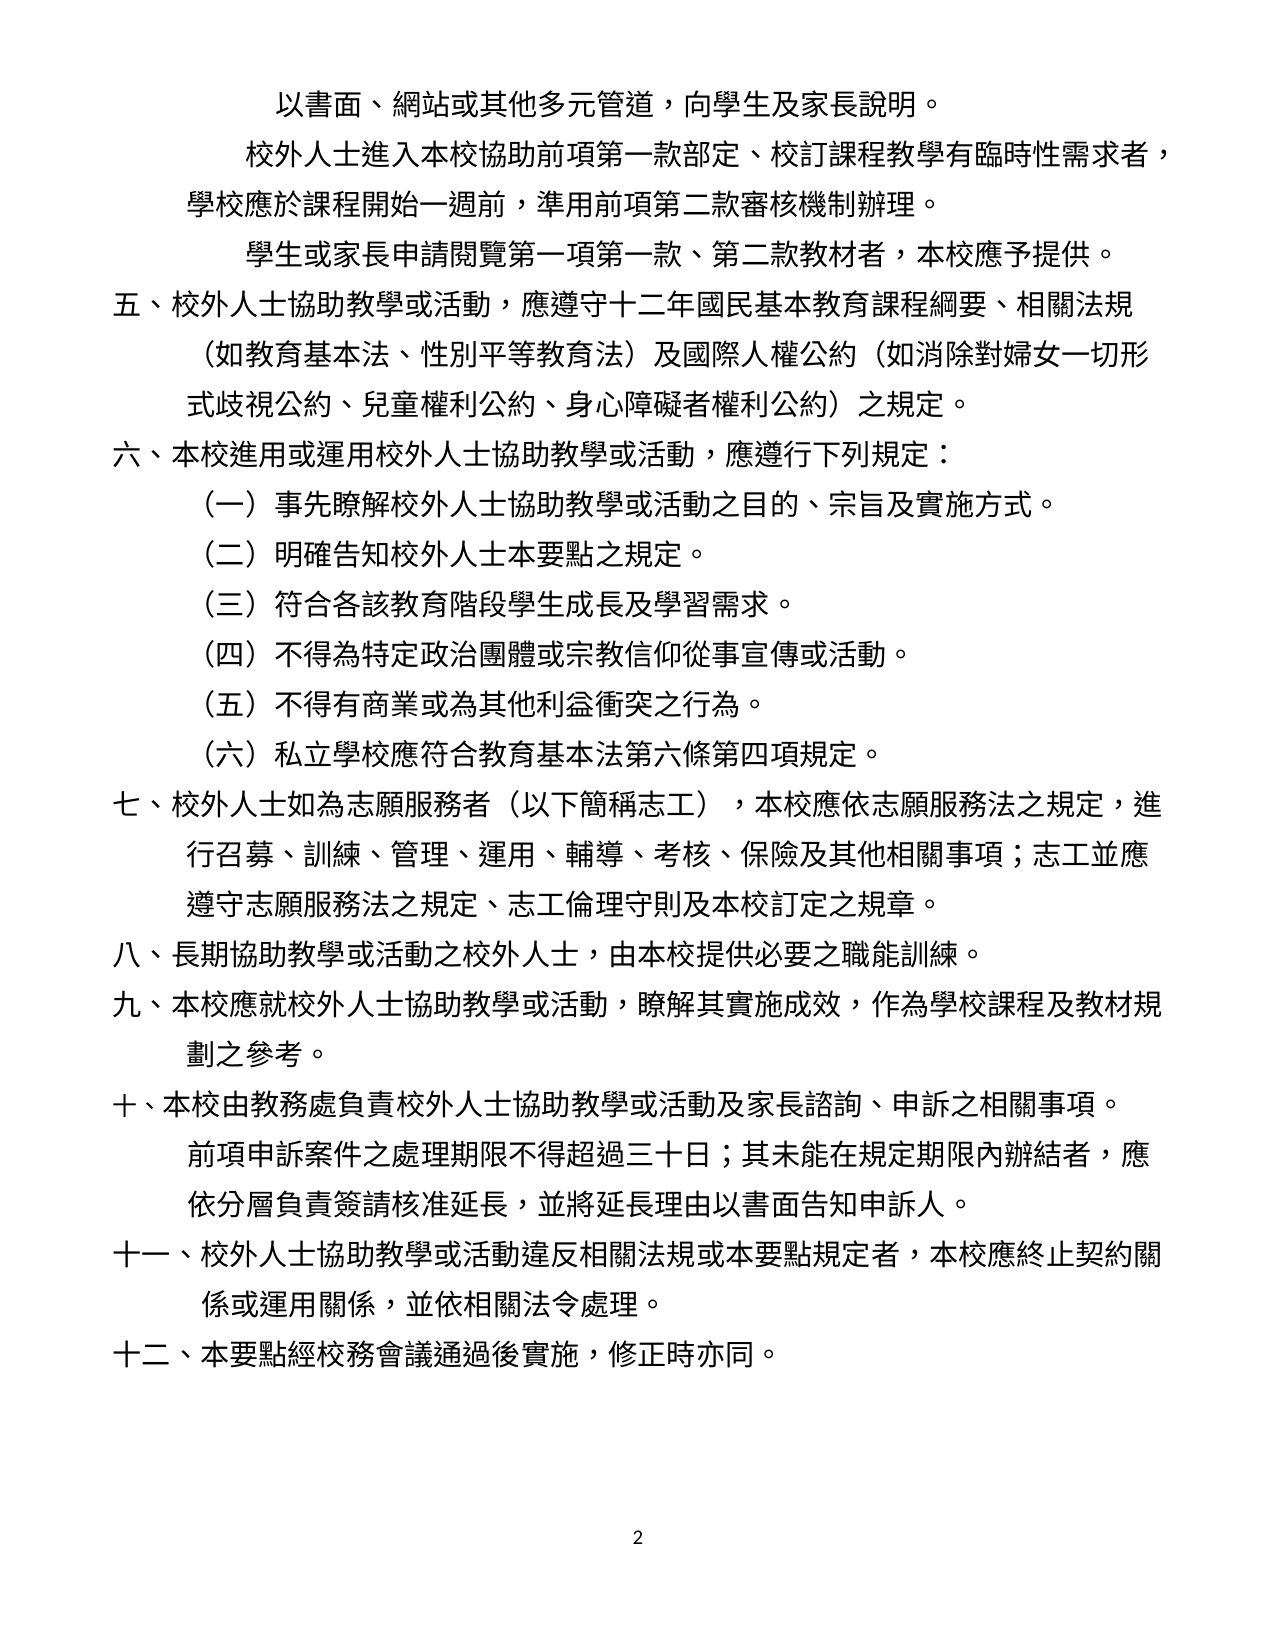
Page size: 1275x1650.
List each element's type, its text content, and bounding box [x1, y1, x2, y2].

text （一）事先瞭解校外人士協助教學或活動之目的、宗旨及實施方式。 [186, 475, 1162, 525]
list 本校由教務處負責校外人士協助教學或活動及家長諮詢、申訴之相關事項。 [112, 1075, 1162, 1125]
text （二）明確告知校外人士本要點之規定。 [186, 525, 1162, 575]
text （三）符合各該教育階段學生成長及學習需求。 [186, 575, 1162, 625]
text 以書面、網站或其他多元管道，向學生及家長說明。 [186, 75, 1162, 125]
text （六）私立學校應符合教育基本法第六條第四項規定。 [186, 725, 1162, 775]
text 校外人士進入本校協助前項第一款部定、校訂課程教學有臨時性需求者，學校應於課程開始一週前，準用前項第二款審核機制辦理。 [186, 125, 1162, 225]
list 校外人士如為志願服務者（以下簡稱志工），本校應依志願服務法之規定，進行召募、訓練、管理、運用、輔導、考核、保險及其他相關事項；志工並應遵守志願服務法之規定、志工倫理守則及本校訂定之規章。 [112, 775, 1162, 925]
list 本要點經校務會議通過後實施，修正時亦同。 [112, 1325, 1162, 1375]
list 本校進用或運用校外人士協助教學或活動，應遵行下列規定： [112, 425, 1162, 475]
text （四）不得為特定政治團體或宗教信仰從事宣傳或活動。 [186, 625, 1162, 675]
list 校外人士協助教學或活動違反相關法規或本要點規定者，本校應終止契約關係或運用關係，並依相關法令處理。 [112, 1225, 1162, 1325]
list 本校應就校外人士協助教學或活動，瞭解其實施成效，作為學校課程及教材規劃之參考。 [112, 975, 1162, 1075]
list 長期協助教學或活動之校外人士，由本校提供必要之職能訓練。 [112, 925, 1162, 975]
text 前項申訴案件之處理期限不得超過三十日；其未能在規定期限內辦結者，應依分層負責簽請核准延長，並將延長理由以書面告知申訴人。 [187, 1125, 1162, 1225]
list 校外人士協助教學或活動，應遵守十二年國民基本教育課程綱要、相關法規（如教育基本法、性別平等教育法）及國際人權公約（如消除對婦女一切形式歧視公約、兒童權利公約、身心障礙者權利公約）之規定。 [112, 275, 1162, 425]
text （五）不得有商業或為其他利益衝突之行為。 [186, 675, 1162, 725]
text 學生或家長申請閱覽第一項第一款、第二款教材者，本校應予提供。 [186, 225, 1162, 275]
